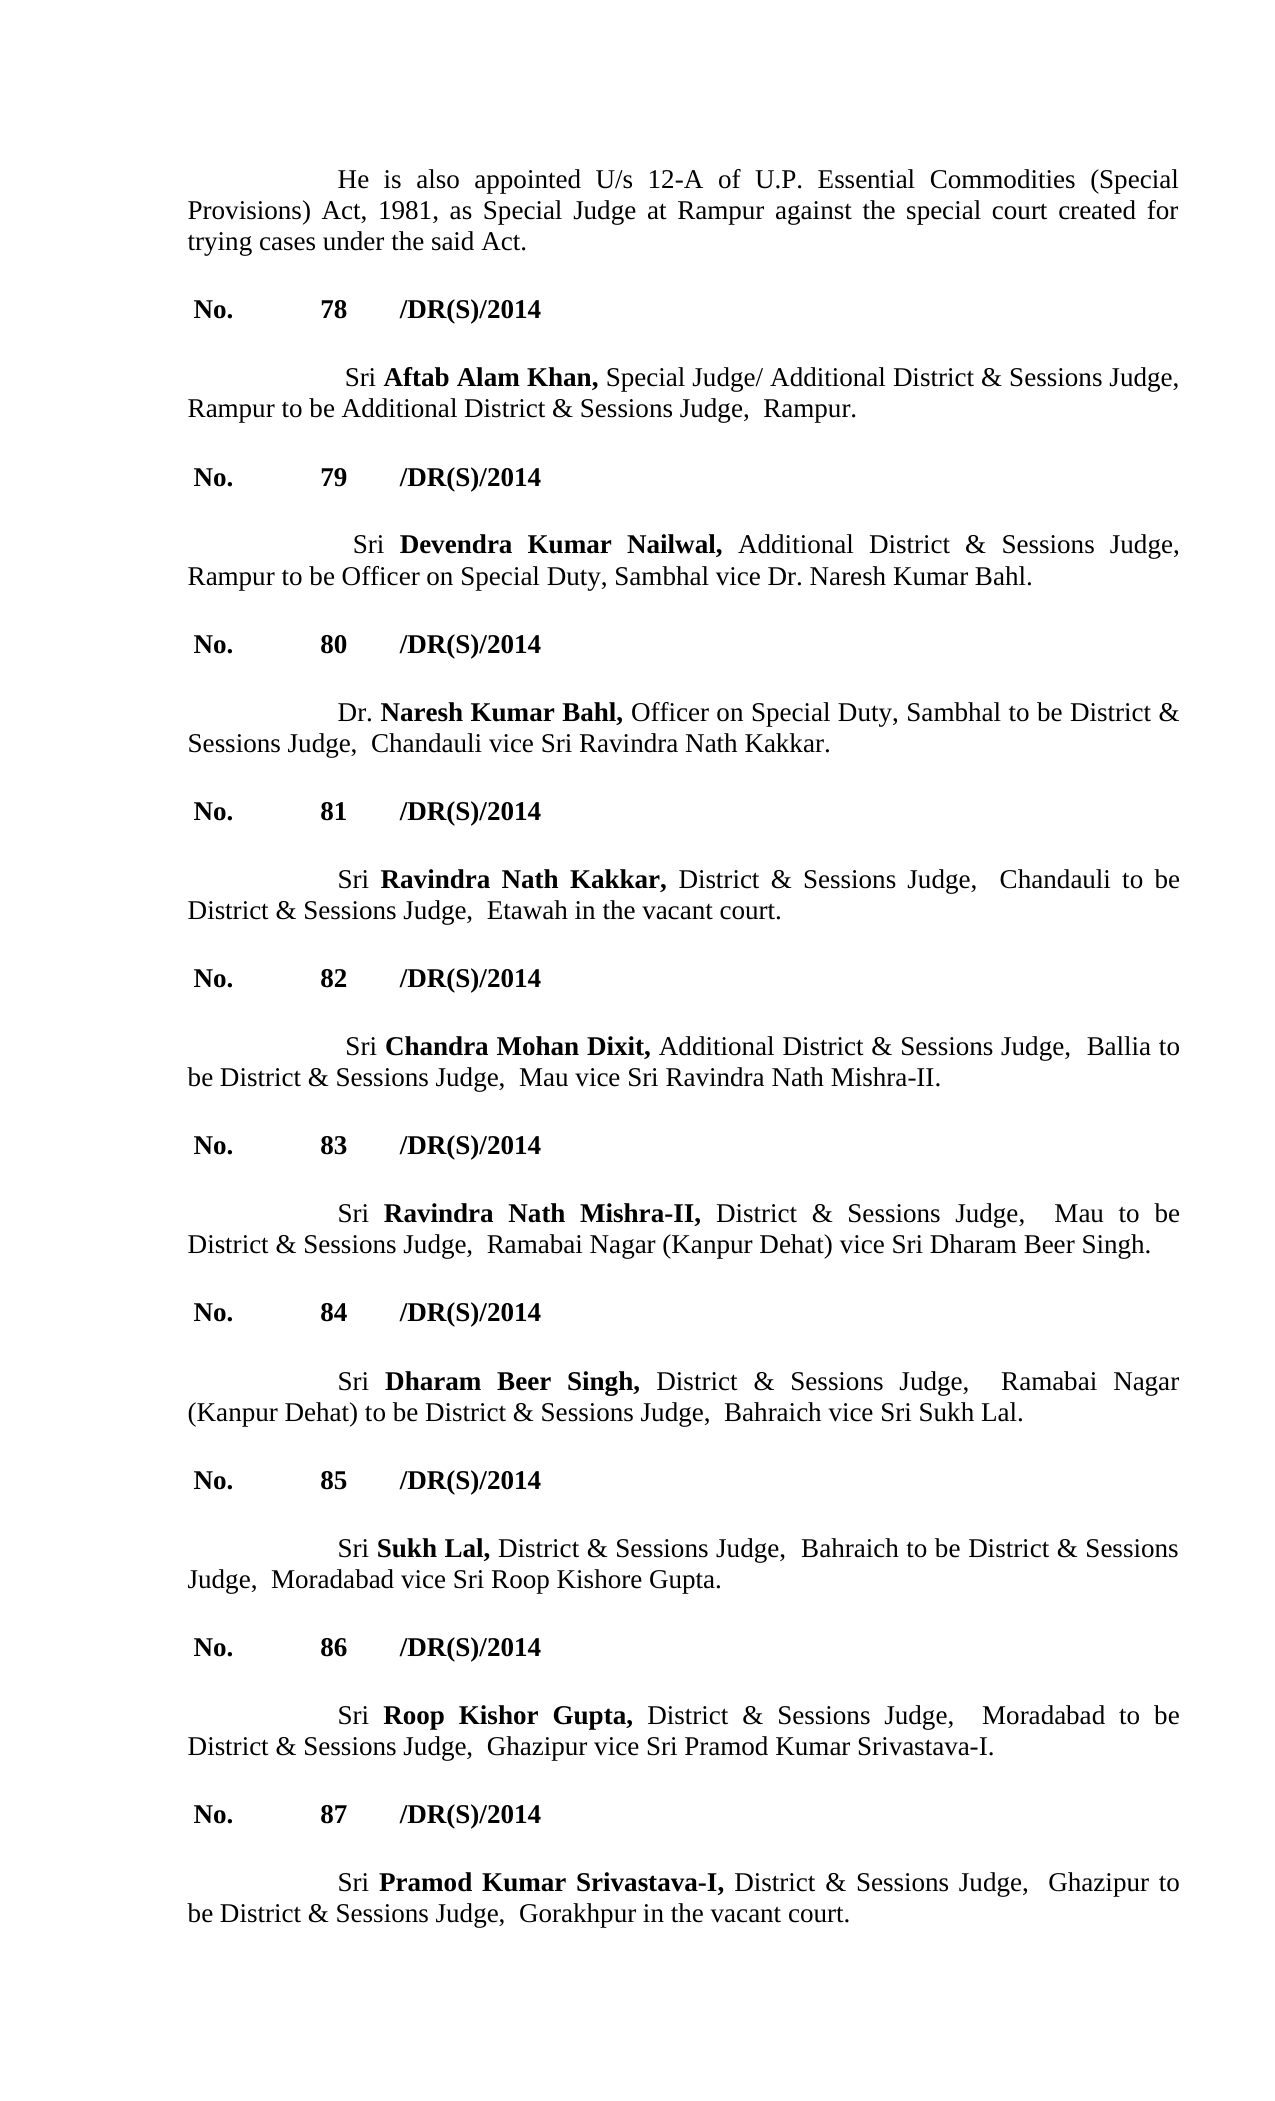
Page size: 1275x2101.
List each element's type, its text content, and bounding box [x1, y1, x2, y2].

table_header /DR(S)/2014 [394, 455, 678, 497]
table_header 87 [274, 1793, 394, 1835]
table_header 80 [274, 622, 394, 665]
table_header /DR(S)/2014 [394, 1124, 678, 1166]
table_header /DR(S)/2014 [394, 1625, 678, 1668]
text Sri Roop Kishor Gupta, District & Sessions Judge, Moradabad to be District & Sessions Judge, Ghazipur vice Sri Pramod Kumar Srivastava-I. [187, 1699, 1181, 1761]
text Sri Ravindra Nath Mishra-II, District & Sessions Judge, Mau to be District & Sessions Judge, Ramabai Nagar (Kanpur Dehat) vice Sri Dharam Beer Singh. [187, 1197, 1181, 1260]
table_header 84 [274, 1291, 394, 1333]
table_header No. [188, 622, 273, 665]
table_header 78 [274, 288, 394, 330]
table_header /DR(S)/2014 [394, 789, 678, 832]
table_header /DR(S)/2014 [394, 956, 678, 999]
text Sri Aftab Alam Khan, Special Judge/ Additional District & Sessions Judge, Rampur to be Additional District & Sessions Judge, Rampur. [187, 361, 1181, 424]
table_header /DR(S)/2014 [394, 1458, 678, 1501]
table_header No. [188, 1625, 273, 1668]
table_header No. [188, 1124, 273, 1166]
table_header No. [188, 1793, 273, 1835]
text Sri Dharam Beer Singh, District & Sessions Judge, Ramabai Nagar (Kanpur Dehat) to be District & Sessions Judge, Bahraich vice Sri Sukh Lal. [187, 1364, 1181, 1427]
table_header /DR(S)/2014 [394, 288, 678, 330]
table_header No. [188, 789, 273, 832]
table_header 83 [274, 1124, 394, 1166]
table_header 85 [274, 1458, 394, 1501]
text Sri Sukh Lal, District & Sessions Judge, Bahraich to be District & Sessions Judge, Moradabad vice Sri Roop Kishore Gupta. [187, 1532, 1181, 1594]
text Sri Chandra Mohan Dixit, Additional District & Sessions Judge, Ballia to be District & Sessions Judge, Mau vice Sri Ravindra Nath Mishra-II. [187, 1030, 1181, 1092]
table_header No. [188, 1458, 273, 1501]
table_header 86 [274, 1625, 394, 1668]
text Dr. Naresh Kumar Bahl, Officer on Special Duty, Sambhal to be District & Sessions Judge, Chandauli vice Sri Ravindra Nath Kakkar. [187, 696, 1181, 758]
text Sri Devendra Kumar Nailwal, Additional District & Sessions Judge, Rampur to be Officer on Special Duty, Sambhal vice Dr. Naresh Kumar Bahl. [187, 529, 1181, 591]
table_header 82 [274, 956, 394, 999]
table_header No. [188, 455, 273, 497]
table_header No. [188, 1291, 273, 1333]
text He is also appointed U/s 12-A of U.P. Essential Commodities (Special Provisions) Act, 1981, as Special Judge at Rampur against the special court created for trying cases under the said Act. [187, 163, 1181, 257]
table_header No. [188, 288, 273, 330]
table_header 79 [274, 455, 394, 497]
table_header /DR(S)/2014 [394, 1793, 678, 1835]
table_header /DR(S)/2014 [394, 1291, 678, 1333]
text Sri Ravindra Nath Kakkar, District & Sessions Judge, Chandauli to be District & Sessions Judge, Etawah in the vacant court. [187, 863, 1181, 925]
table_header No. [188, 956, 273, 999]
table_header 81 [274, 789, 394, 832]
text Sri Pramod Kumar Srivastava-I, District & Sessions Judge, Ghazipur to be District & Sessions Judge, Gorakhpur in the vacant court. [187, 1866, 1181, 1928]
table_header /DR(S)/2014 [394, 622, 678, 665]
